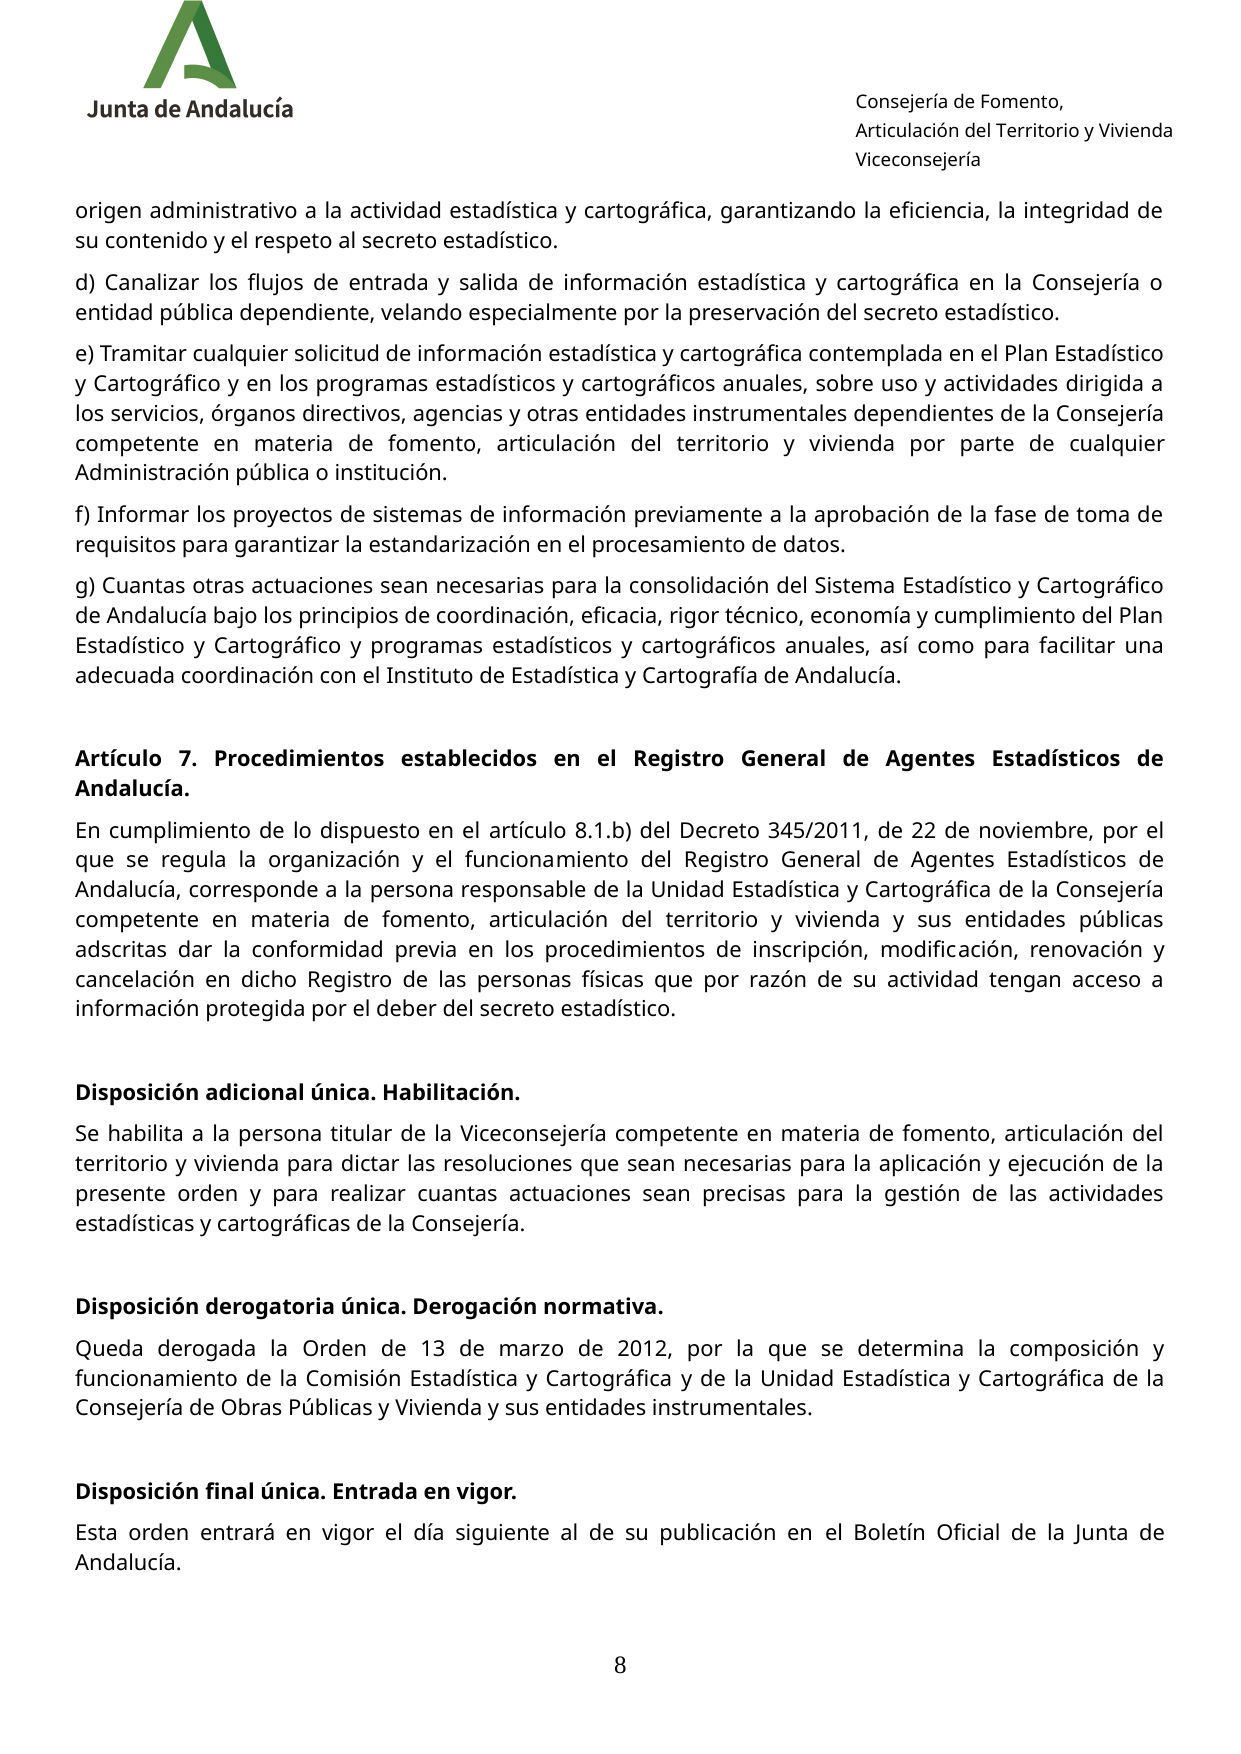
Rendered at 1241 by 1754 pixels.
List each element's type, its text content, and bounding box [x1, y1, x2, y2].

picture [86, 0, 294, 119]
text Esta orden entrará en vigor el día siguiente al de su publicación en el Boletín Oficial de la Junta de Andalucía. [75, 1517, 1165, 1577]
text Disposición final única. Entrada en vigor. [75, 1476, 1165, 1505]
text c) Participar en el diseño y, en su caso, en la implantación de registros o ficheros de información administrativa que sean susceptibles de posterior tratamiento estadístico y cartográfico, velando de manera especial por la compatibilidad de las clasificaciones utilizadas en aquellos con las clasificaciones estadísticas y cartográficas de uso obligatorio, así como organizar la incorporación de información de origen administrativo a la actividad estadística y cartográfica, garantizando la eficiencia, la integridad de su contenido y el respeto al secreto estadístico. [75, 129, 1165, 255]
text f) Informar los proyectos de sistemas de información previamente a la aprobación de la fase de toma de requisitos para garantizar la estandarización en el procesamiento de datos. [75, 499, 1165, 558]
text e) Tramitar cualquier solicitud de información estadística y cartográfica contemplada en el Plan Estadístico y Cartográfico y en los programas estadísticos y cartográficos anuales, sobre uso y actividades dirigida a los servicios, órganos directivos, agencias y otras entidades instrumentales dependientes de la Consejería competente en materia de fomento, articulación del territorio y vivienda por parte de cualquier Administración pública o institución. [75, 338, 1165, 487]
text Se habilita a la persona titular de la Viceconsejería competente en materia de fomento, articulación del territorio y vivienda para dictar las resoluciones que sean necesarias para la aplicación y ejecución de la presente orden y para realizar cuantas actuaciones sean precisas para la gestión de las actividades estadísticas y cartográficas de la Consejería. [75, 1118, 1165, 1237]
text Disposición adicional única. Habilitación. [75, 1077, 1165, 1106]
text g) Cuantas otras actuaciones sean necesarias para la consolidación del Sistema Estadístico y Cartográfico de Andalucía bajo los principios de coordinación, eficacia, rigor técnico, economía y cumplimiento del Plan Estadístico y Cartográfico y programas estadísticos y cartográficos anuales, así como para facilitar una adecuada coordinación con el Instituto de Estadística y Cartografía de Andalucía. [75, 570, 1165, 689]
text Queda derogada la Orden de 13 de marzo de 2012, por la que se determina la composición y funcionamiento de la Comisión Estadística y Cartográfica y de la Unidad Estadística y Cartográfica de la Consejería de Obras Públicas y Vivienda y sus entidades instrumentales. [75, 1333, 1165, 1422]
text En cumplimiento de lo dispuesto en el artículo 8.1.b) del Decreto 345/2011, de 22 de noviembre, por el que se regula la organización y el funcionamiento del Registro General de Agentes Estadísticos de Andalucía, corresponde a la persona responsable de la Unidad Estadística y Cartográfica de la Consejería competente en materia de fomento, articulación del territorio y vivienda y sus entidades públicas adscritas dar la conformidad previa en los procedimientos de inscripción, modificación, renovación y cancelación en dicho Registro de las personas físicas que por razón de su actividad tengan acceso a información protegida por el deber del secreto estadístico. [75, 814, 1165, 1023]
text Artículo 7. Procedimientos establecidos en el Registro General de Agentes Estadísticos de Andalucía. [75, 743, 1165, 803]
text d) Canalizar los flujos de entrada y salida de información estadística y cartográfica en la Consejería o entidad pública dependiente, velando especialmente por la preservación del secreto estadístico. [75, 267, 1165, 326]
text Disposición derogatoria única. Derogación normativa. [75, 1291, 1165, 1321]
